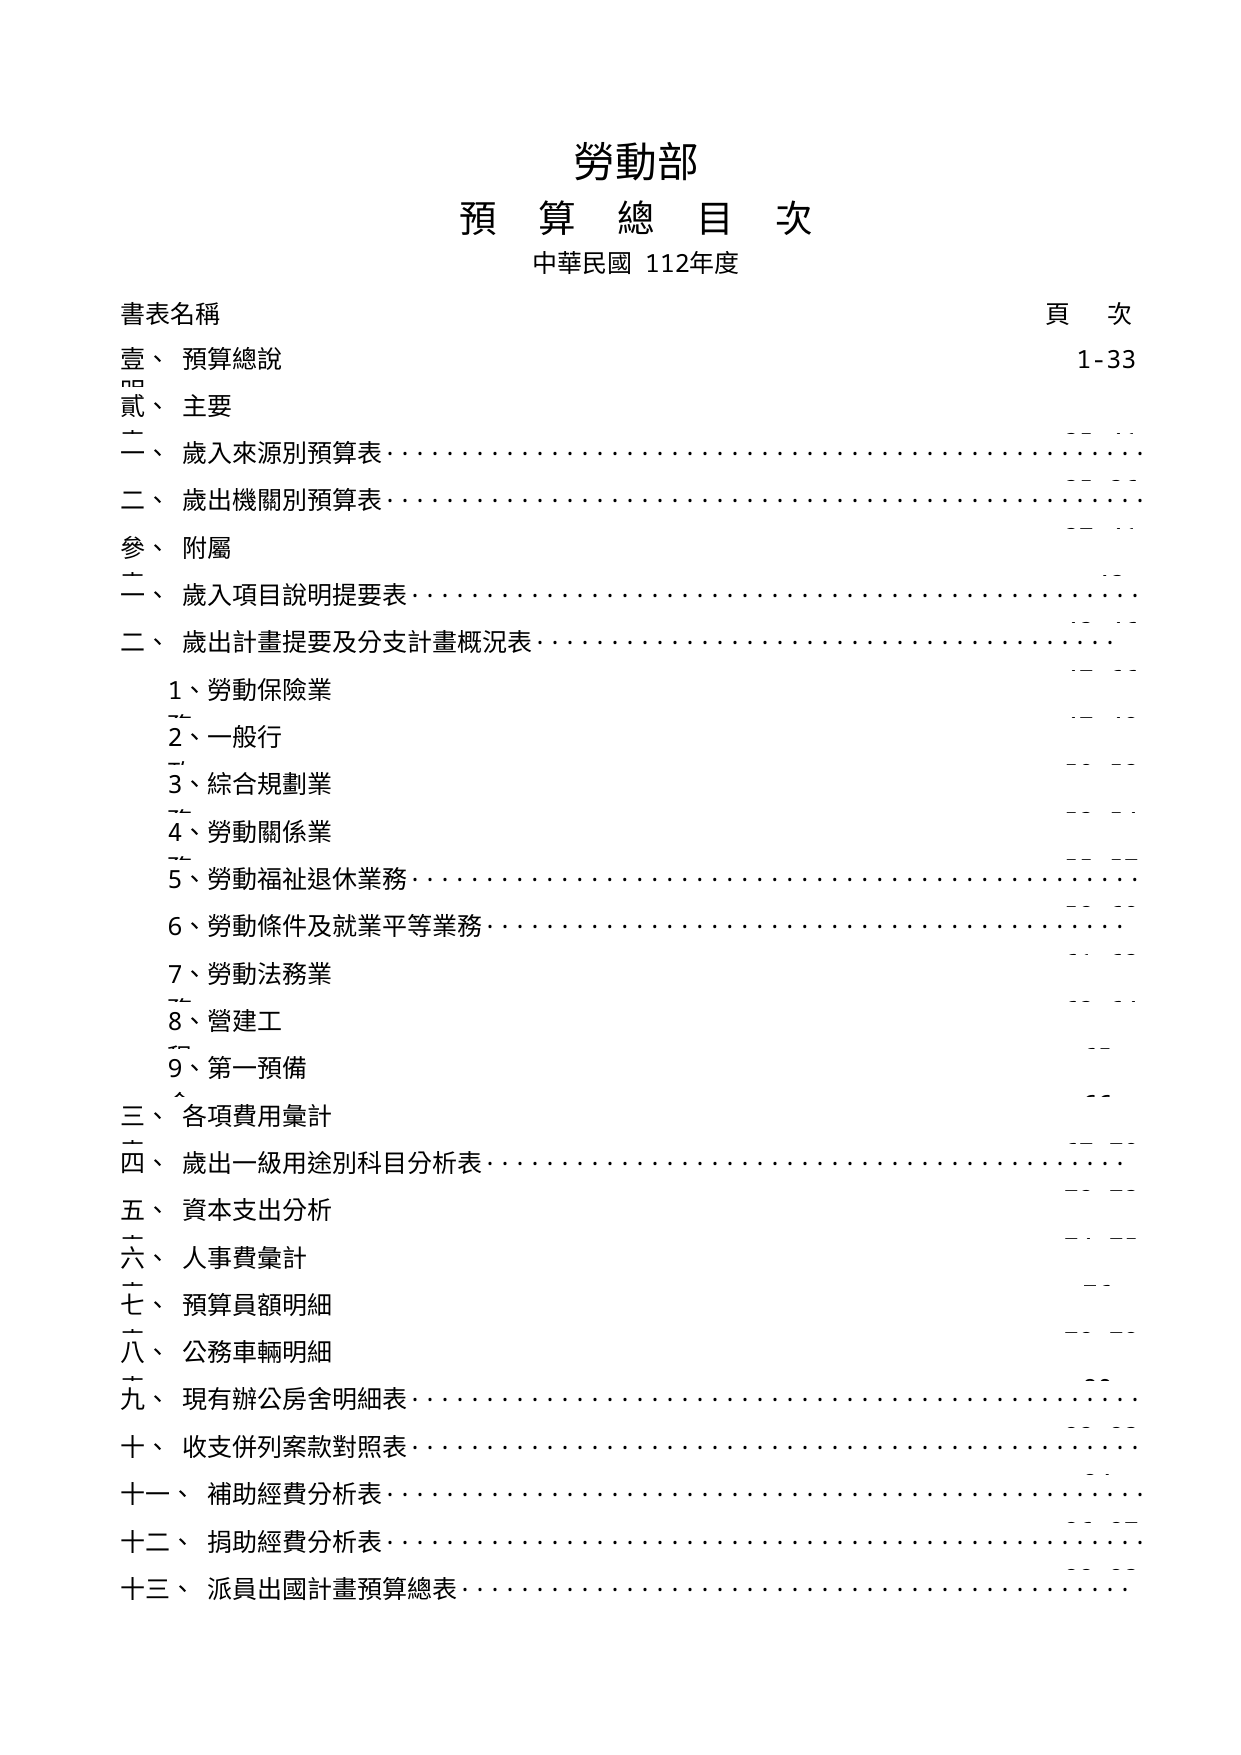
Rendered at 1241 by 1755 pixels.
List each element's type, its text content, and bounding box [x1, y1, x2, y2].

table_cell 十三、 派員出國計畫預算總表············································· 94 [96, 1570, 1150, 1612]
table_cell 貳、 主要表····························································· 35-41 [96, 386, 1150, 434]
table_cell 5、勞動福祉退休業務················································· 58-60 [96, 860, 1150, 907]
table_cell 十一、 補助經費分析表··················································· 86-87 [96, 1475, 1150, 1522]
table_cell 2、一般行政························································· 50-52 [96, 718, 1150, 765]
table_cell 4、勞動關係業務····················································· 55-57 [96, 812, 1150, 859]
table_cell 二、 歲出機關別預算表··················································· 37-41 [96, 481, 1150, 528]
table_cell 8、營建工程························································· 65 [96, 1002, 1150, 1049]
table_header 1-33 [1046, 344, 1150, 386]
table_cell 九、 現有辦公房舍明細表················································· 82-83 [96, 1380, 1150, 1427]
text 預 算 總 目 次 [110, 189, 1161, 243]
table_cell 1、勞動保險業務····················································· 47-49 [96, 670, 1150, 718]
table_cell 一、 歲入來源別預算表··················································· 35-36 [96, 434, 1150, 481]
table_cell 十、 收支併列案款對照表················································· 84 [96, 1428, 1150, 1475]
table_cell 三、 各項費用彙計表····················································· 67-70 [96, 1096, 1150, 1143]
text 書表名稱 頁 次 [91, 294, 1161, 331]
table_cell 二、 歲出計畫提要及分支計畫概況表······································· 47-66 [96, 623, 1150, 670]
table_cell 6、勞動條件及就業平等業務··········································· 61-62 [96, 907, 1150, 954]
table_cell 一、 歲入項目說明提要表················································· 43-46 [96, 576, 1150, 623]
table_cell 四、 歲出一級用途別科目分析表··········································· 72-73 [96, 1144, 1150, 1191]
text 中華民國 112年度 [110, 243, 1161, 280]
table_cell 五、 資本支出分析表····················································· 74-75 [96, 1191, 1150, 1238]
table_cell 9、第一預備金······················································· 66 [96, 1049, 1150, 1096]
table_cell 八、 公務車輛明細表····················································· 80 [96, 1333, 1150, 1380]
table_cell 六、 人事費彙計表······················································· 76 [96, 1238, 1150, 1286]
text 勞動部 [111, 135, 1161, 187]
table_cell 參、 附屬表····························································· 43-223 [96, 528, 1150, 576]
table_header 壹、 預算總說明························································· [96, 344, 1046, 386]
table_cell 7、勞動法務業務····················································· 63-64 [96, 954, 1150, 1002]
table_cell 七、 預算員額明細表····················································· 78-79 [96, 1286, 1150, 1333]
table_cell 十二、 捐助經費分析表··················································· 88-93 [96, 1522, 1150, 1569]
table_cell 3、綜合規劃業務····················································· 53-54 [96, 765, 1150, 812]
